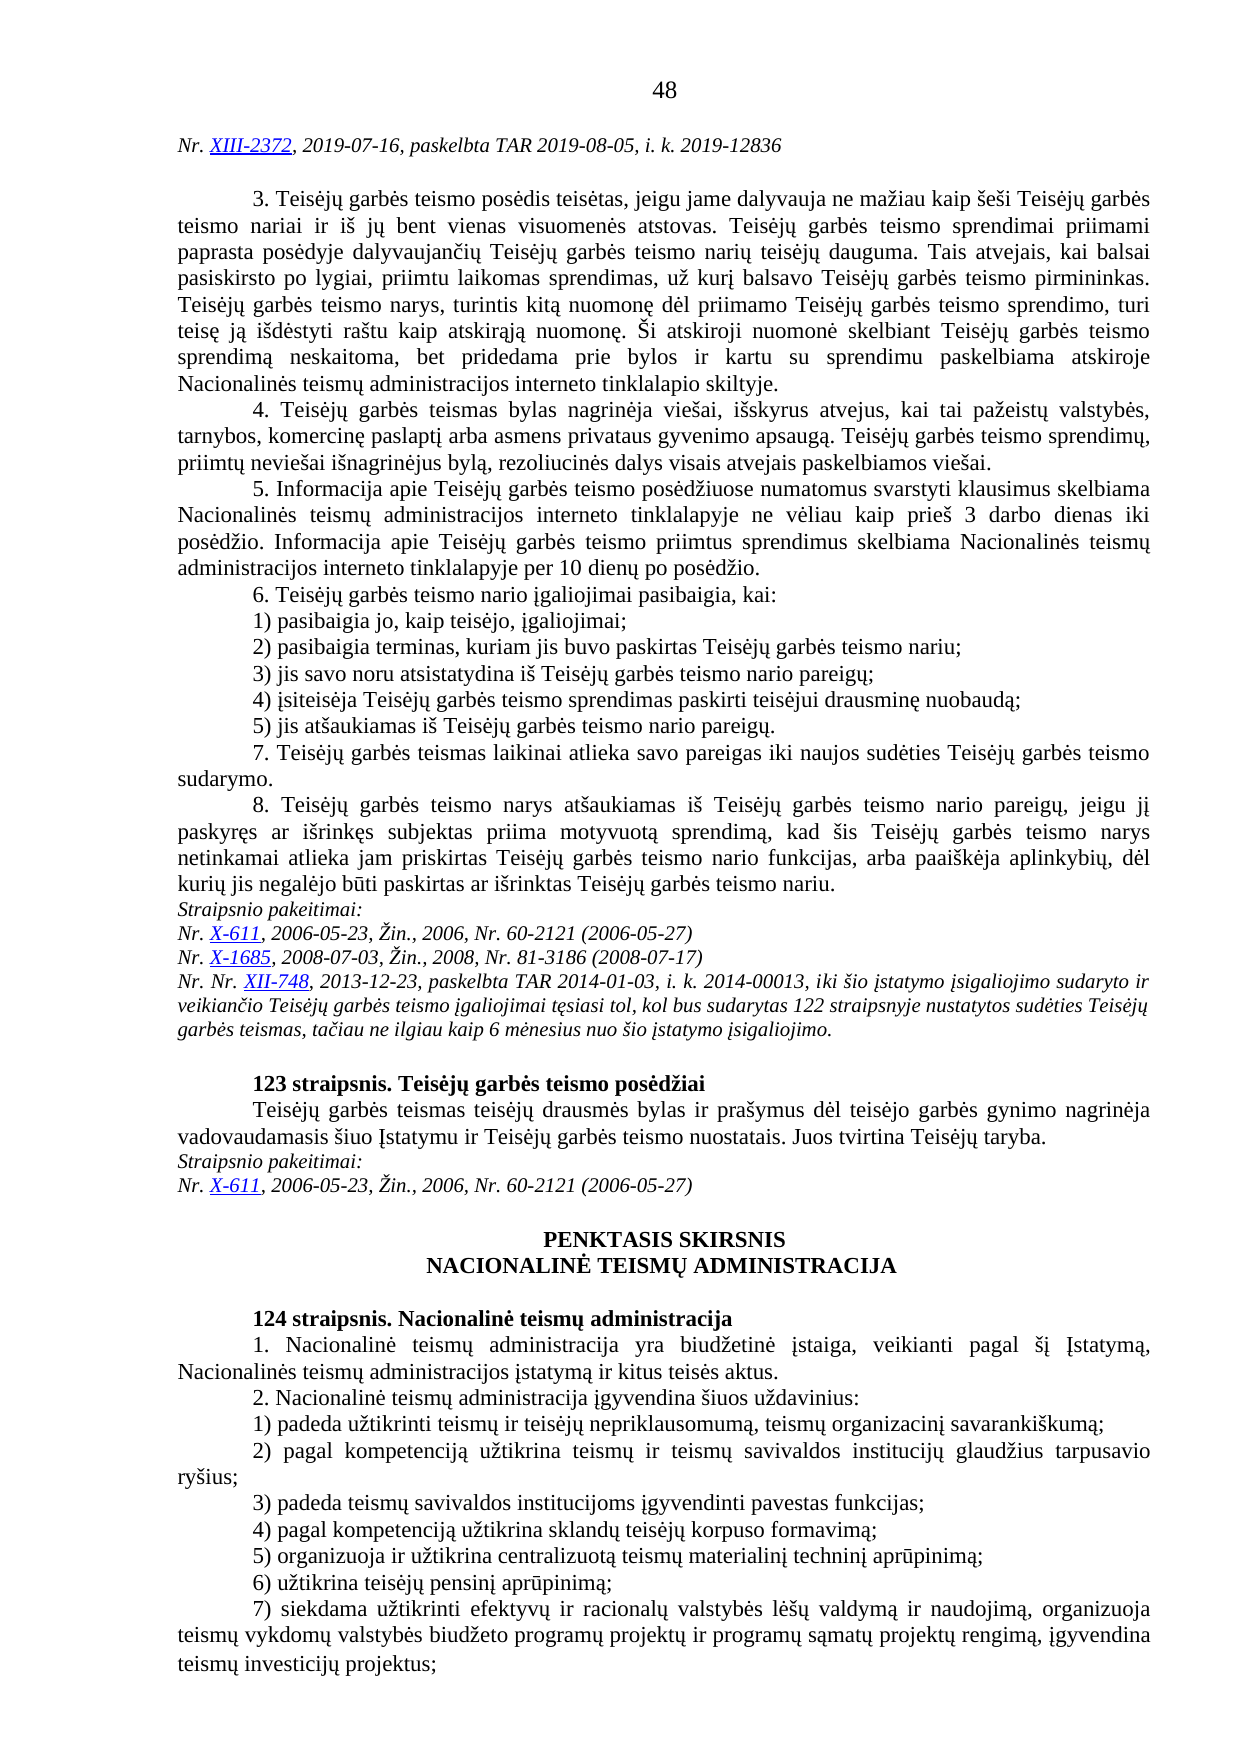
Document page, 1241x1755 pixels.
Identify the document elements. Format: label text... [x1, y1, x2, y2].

text Straipsnio pakeitimai: [177, 897, 1152, 921]
text PENKTASIS SKIRSNIS [177, 1226, 1152, 1252]
text 5) organizuoja ir užtikrina centralizuotą teismų materialinį techninį aprūpinimą; [177, 1542, 1152, 1568]
text 5. Informacija apie Teisėjų garbės teismo posėdžiuose numatomus svarstyti klausimus skelbiama Nacionalinės teismų administracijos interneto tinklalapyje ne vėliau kaip prieš 3 darbo dienas iki posėdžio. Informacija apie Teisėjų garbės teismo priimtus sprendimus skelbiama Nacionalinės teismų administracijos interneto tinklalapyje per 10 dienų po posėdžio. [177, 475, 1152, 581]
text 3) padeda teismų savivaldos institucijoms įgyvendinti pavestas funkcijas; [177, 1489, 1152, 1516]
text Straipsnio pakeitimai: [177, 1149, 1152, 1173]
text 2) pasibaigia terminas, kuriam jis buvo paskirtas Teisėjų garbės teismo nariu; [177, 633, 1152, 660]
text 3) jis savo noru atsistatydina iš Teisėjų garbės teismo nario pareigų; [177, 660, 1152, 686]
text 4. Teisėjų garbės teismas bylas nagrinėja viešai, išskyrus atvejus, kai tai pažeistų valstybės, tarnybos, komercinę paslaptį arba asmens privataus gyvenimo apsaugą. Teisėjų garbės teismo sprendimų, priimtų neviešai išnagrinėjus bylą, rezoliucinės dalys visais atvejais paskelbiamos viešai. [177, 396, 1152, 475]
text 3. Teisėjų garbės teismo posėdis teisėtas, jeigu jame dalyvauja ne mažiau kaip šeši Teisėjų garbės teismo nariai ir iš jų bent vienas visuomenės atstovas. Teisėjų garbės teismo sprendimai priimami paprasta posėdyje dalyvaujančių Teisėjų garbės teismo narių teisėjų dauguma. Tais atvejais, kai balsai pasiskirsto po lygiai, priimtu laikomas sprendimas, už kurį balsavo Teisėjų garbės teismo pirmininkas. Teisėjų garbės teismo narys, turintis kitą nuomonę dėl priimamo Teisėjų garbės teismo sprendimo, turi teisę ją išdėstyti raštu kaip atskirąją nuomonę. Ši atskiroji nuomonė skelbiant Teisėjų garbės teismo sprendimą neskaitoma, bet pridedama prie bylos ir kartu su sprendimu paskelbiama atskiroje Nacionalinės teismų administracijos interneto tinklalapio skiltyje. [177, 185, 1152, 396]
text 1) padeda užtikrinti teismų ir teisėjų nepriklausomumą, teismų organizacinį savarankiškumą; [177, 1410, 1152, 1437]
text 8. Teisėjų garbės teismo narys atšaukiamas iš Teisėjų garbės teismo nario pareigų, jeigu jį paskyręs ar išrinkęs subjektas priima motyvuotą sprendimą, kad šis Teisėjų garbės teismo narys netinkamai atlieka jam priskirtas Teisėjų garbės teismo nario funkcijas, arba paaiškėja aplinkybių, dėl kurių jis negalėjo būti paskirtas ar išrinktas Teisėjų garbės teismo nariu. [177, 791, 1152, 897]
text Nr. X-611, 2006-05-23, Žin., 2006, Nr. 60-2121 (2006-05-27) [177, 1173, 1152, 1197]
text Nr. XIII-2372, 2019-07-16, paskelbta TAR 2019-08-05, i. k. 2019-12836 [177, 132, 1152, 157]
text 123 straipsnis. Teisėjų garbės teismo posėdžiai [177, 1070, 1152, 1096]
text NACIONALINĖ TEISMŲ ADMINISTRACIJA [177, 1252, 1152, 1279]
text Nr. Nr. XII-748, 2013-12-23, paskelbta TAR 2014-01-03, i. k. 2014-00013, iki šio įstatymo įsigaliojimo sudaryto ir veikiančio Teisėjų garbės teismo įgaliojimai tęsiasi tol, kol bus sudarytas 122 straipsnyje nustatytos sudėties Teisėjų garbės teismas, tačiau ne ilgiau kaip 6 mėnesius nuo šio įstatymo įsigaliojimo. [177, 969, 1152, 1041]
text 1. Nacionalinė teismų administracija yra biudžetinė įstaiga, veikianti pagal šį Įstatymą, Nacionalinės teismų administracijos įstatymą ir kitus teisės aktus. [177, 1331, 1152, 1384]
text 6. Teisėjų garbės teismo nario įgaliojimai pasibaigia, kai: [177, 581, 1152, 607]
text 1) pasibaigia jo, kaip teisėjo, įgaliojimai; [177, 607, 1152, 633]
text 6) užtikrina teisėjų pensinį aprūpinimą; [177, 1568, 1152, 1595]
text 7) siekdama užtikrinti efektyvų ir racionalų valstybės lėšų valdymą ir naudojimą, organizuoja teismų vykdomų valstybės biudžeto programų projektų ir programų sąmatų projektų rengimą, įgyvendina teismų investicijų projektus; [177, 1595, 1152, 1676]
text 5) jis atšaukiamas iš Teisėjų garbės teismo nario pareigų. [177, 712, 1152, 739]
text 124 straipsnis. Nacionalinė teismų administracija [177, 1305, 1152, 1331]
text Teisėjų garbės teismas teisėjų drausmės bylas ir prašymus dėl teisėjo garbės gynimo nagrinėja vadovaudamasis šiuo Įstatymu ir Teisėjų garbės teismo nuostatais. Juos tvirtina Teisėjų taryba. [177, 1096, 1152, 1149]
text 2. Nacionalinė teismų administracija įgyvendina šiuos uždavinius: [177, 1384, 1152, 1410]
text Nr. X-1685, 2008-07-03, Žin., 2008, Nr. 81-3186 (2008-07-17) [177, 945, 1152, 969]
text 4) įsiteisėja Teisėjų garbės teismo sprendimas paskirti teisėjui drausminę nuobaudą; [177, 686, 1152, 712]
text 2) pagal kompetenciją užtikrina teismų ir teismų savivaldos institucijų glaudžius tarpusavio ryšius; [177, 1437, 1152, 1489]
text 7. Teisėjų garbės teismas laikinai atlieka savo pareigas iki naujos sudėties Teisėjų garbės teismo sudarymo. [177, 739, 1152, 791]
text Nr. X-611, 2006-05-23, Žin., 2006, Nr. 60-2121 (2006-05-27) [177, 921, 1152, 945]
text 4) pagal kompetenciją užtikrina sklandų teisėjų korpuso formavimą; [177, 1516, 1152, 1542]
